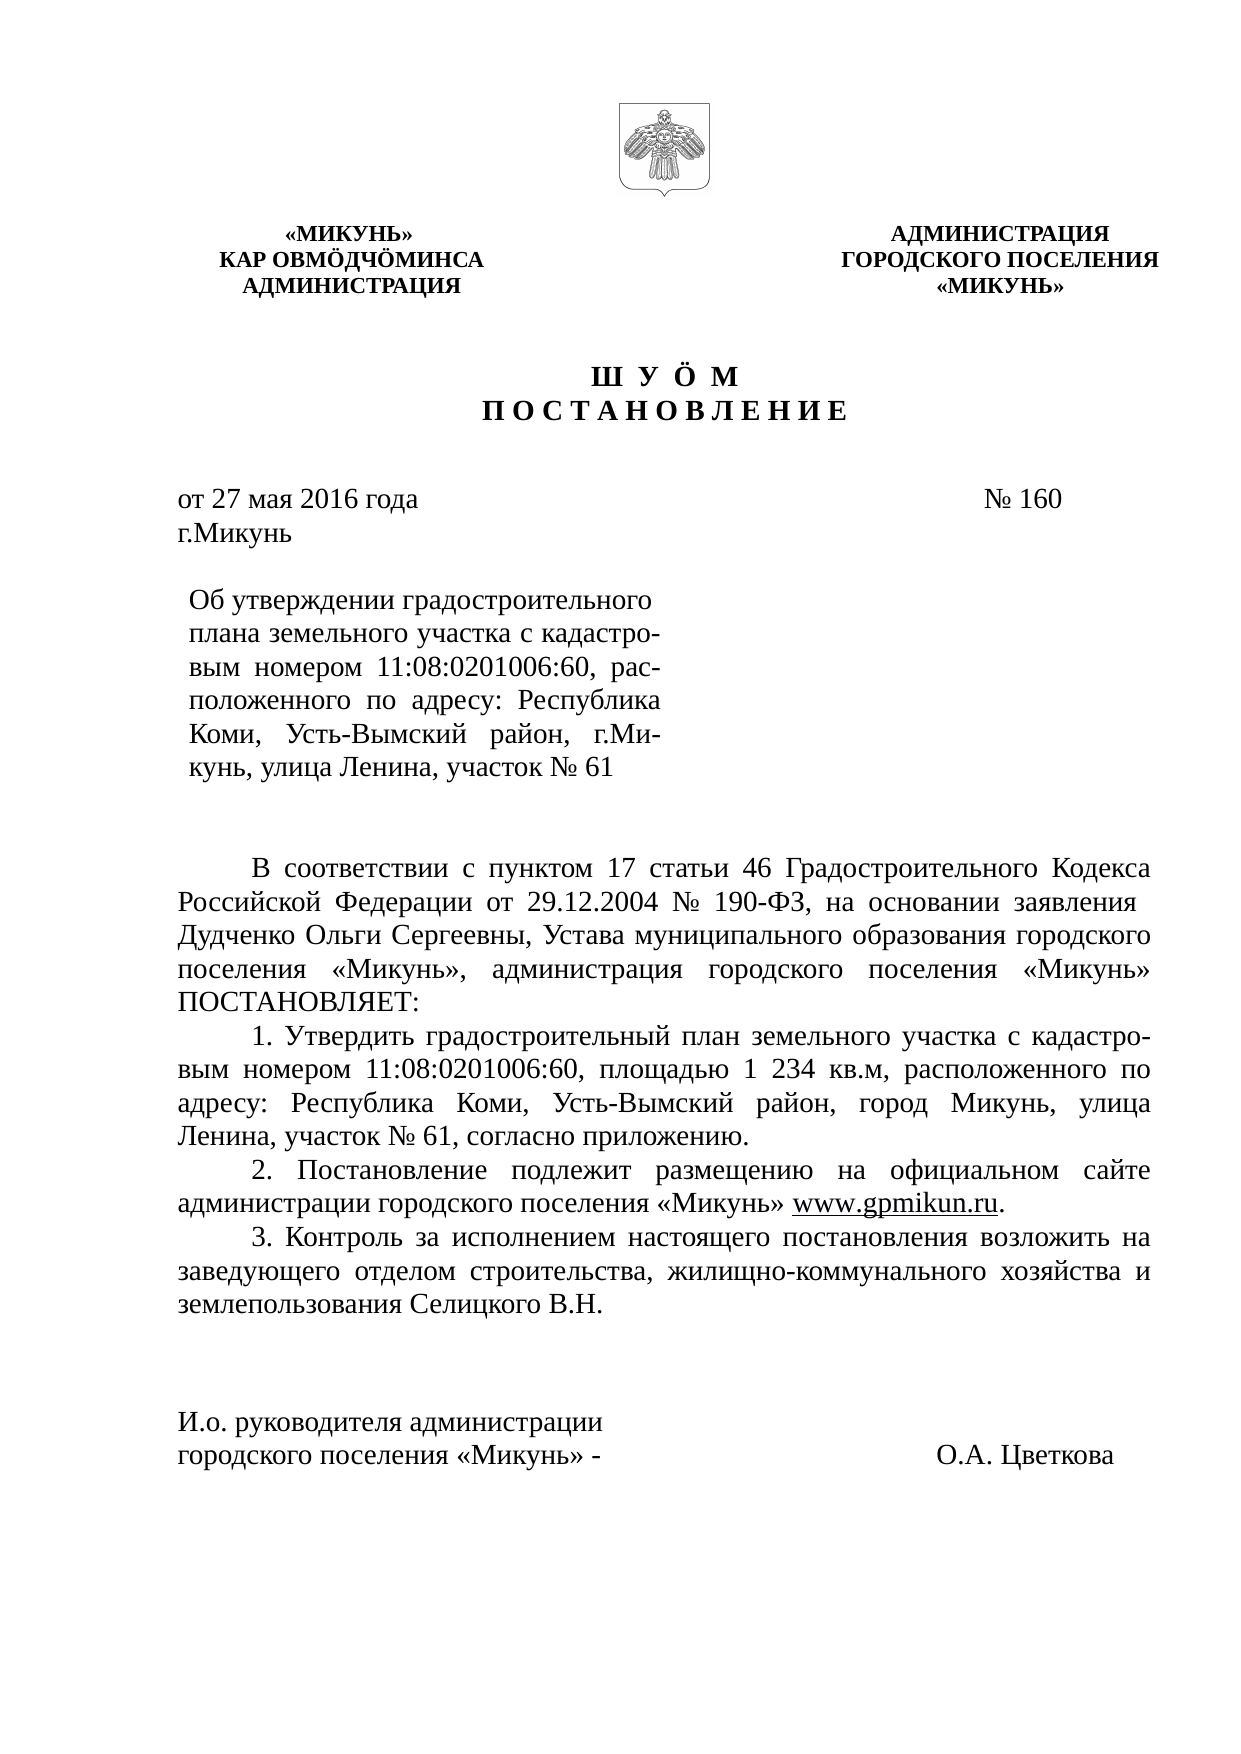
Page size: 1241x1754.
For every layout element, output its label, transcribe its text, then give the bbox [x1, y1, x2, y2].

text г.Микунь [177, 515, 1152, 548]
subtitle П О С Т А Н О В Л Е Н И Е [177, 393, 1152, 426]
table_header Об утверждении градостроительного плана земельного участка с кадастро-вым номером 11:08:0201006:60, рас- положенного по адресу: Республика Коми, Усть-Вымский район, г.Ми-кунь, улица Ленина, участок № 61 [177, 582, 691, 783]
subtitle Ш У Ö М [177, 359, 1152, 393]
table_header [691, 582, 1189, 783]
text от 27 мая 2016 года № 160 [177, 481, 1152, 515]
table_header «МИКУНЬ» КАР ОВМÖДЧÖМИНСА АДМИНИСТРАЦИЯ [177, 220, 526, 299]
text 1. Утвердить градостроительный план земельного участка с кадастро-вым номером 11:08:0201006:60, площадью 1 234 кв.м, расположенного по адресу: Республика Коми, Усть-Вымский район, город Микунь, улица Ленина, участок № 61, согласно приложению. [177, 1018, 1152, 1152]
text 3. Контроль за исполнением настоящего постановления возложить на заведующего отделом строительства, жилищно-коммунального хозяйства и землепользования Селицкого В.Н. [177, 1219, 1152, 1320]
text 2. Постановление подлежит размещению на официальном сайте администрации городского поселения «Микунь» www.gpmikun.ru. [177, 1152, 1152, 1219]
text В соответствии с пунктом 17 статьи 46 Градостроительного Кодекса Российской Федерации от 29.12.2004 № 190-ФЗ, на основании заявления Дудченко Ольги Сергеевны, Устава муниципального образования городского поселения «Микунь», администрация городского поселения «Микунь» ПОСТАНОВЛЯЕТ: [177, 850, 1152, 1018]
table_header АДМИНИСТРАЦИЯ ГОРОДСКОГО ПОСЕЛЕНИЯ «МИКУНЬ» [789, 220, 1212, 299]
text городского поселения «Микунь» - О.А. Цветкова [177, 1437, 1152, 1471]
text И.о. руководителя администрации [177, 1404, 1152, 1437]
table_header [526, 220, 788, 299]
